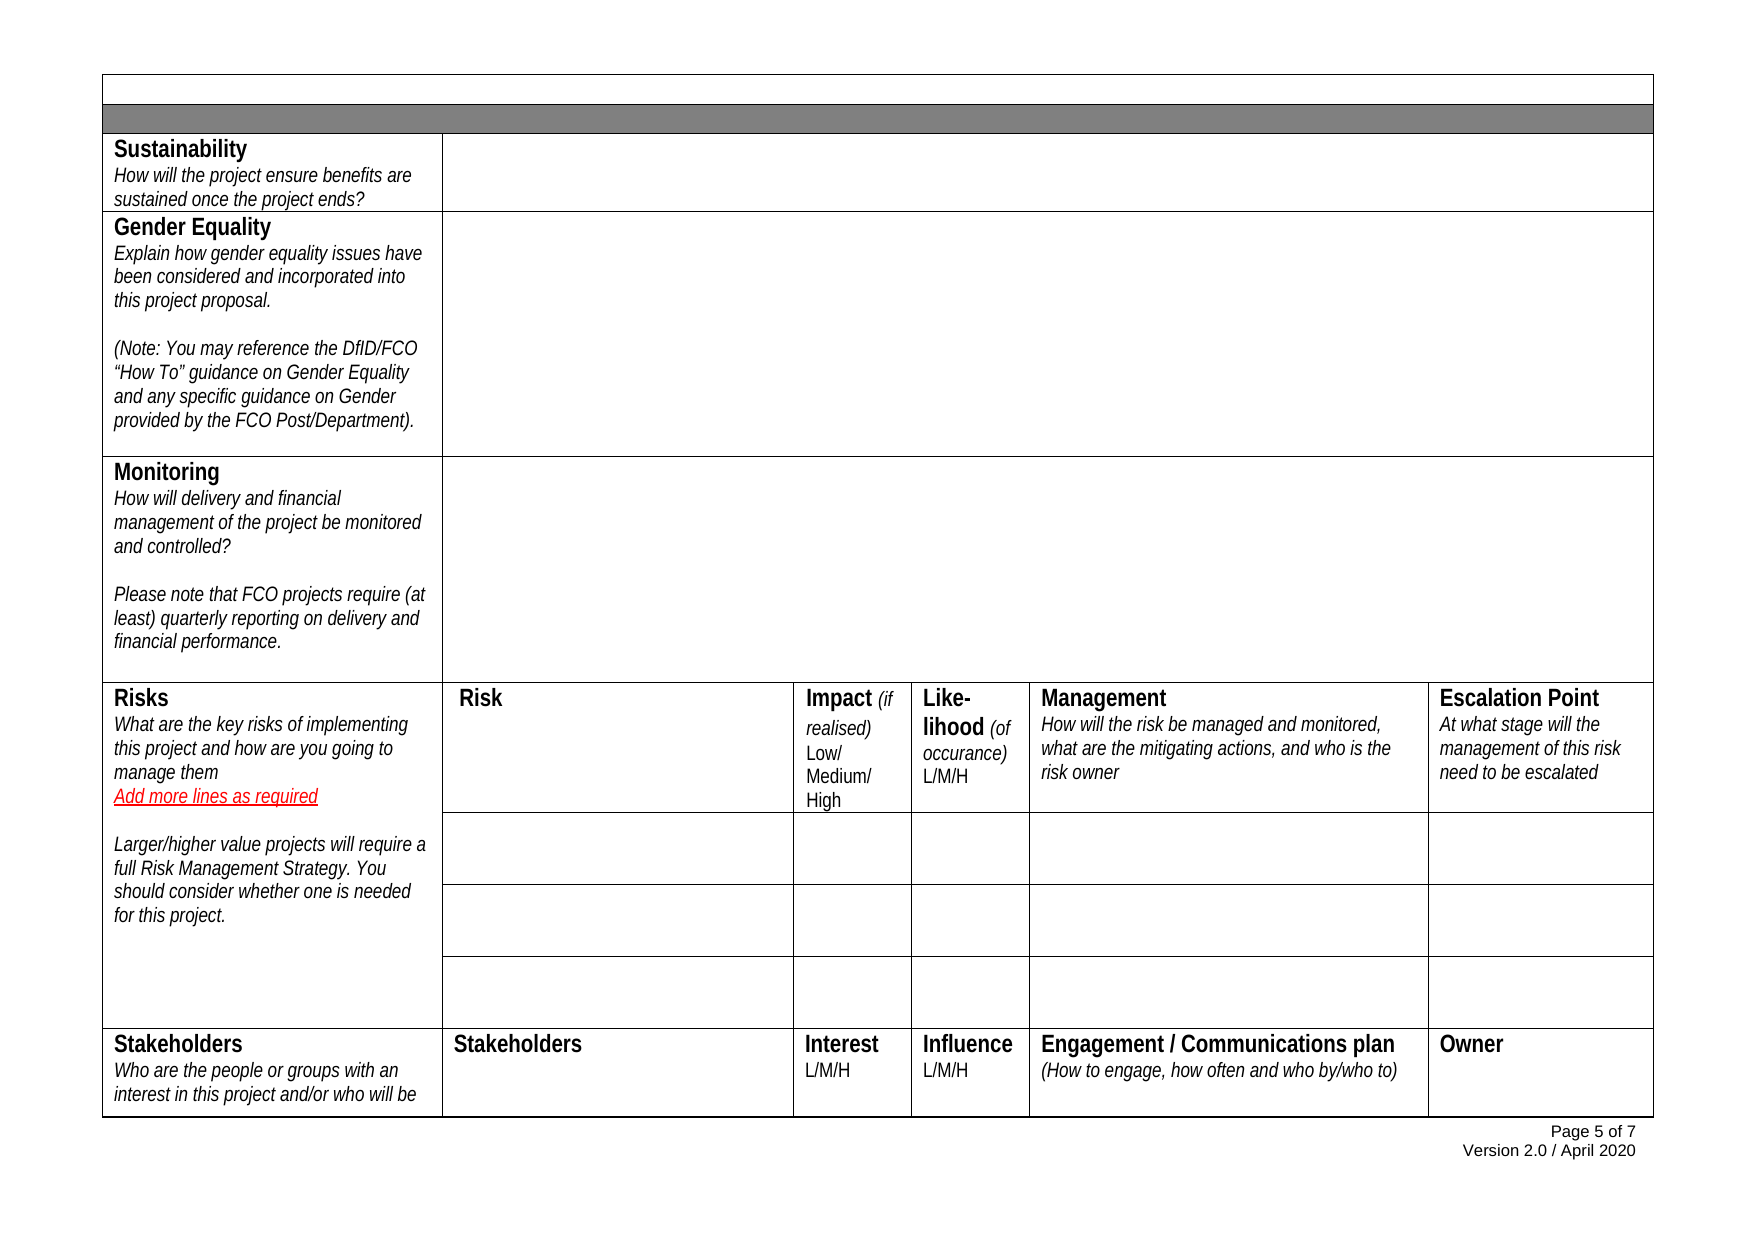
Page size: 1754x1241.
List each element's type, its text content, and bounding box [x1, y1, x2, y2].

table_cell Stakeholders Who are the people or groups with an interest in this project and/or who will be [103, 1029, 442, 1116]
table_cell [443, 457, 1653, 682]
table_cell [443, 134, 1653, 211]
table_cell [1030, 813, 1428, 884]
table_cell [1429, 885, 1653, 956]
table_cell [912, 957, 1029, 1028]
table_cell [794, 957, 911, 1028]
table_cell Impact (if realised) Low/ Medium/ High [794, 683, 911, 812]
table_cell Like-lihood (of occurance) L/M/H [912, 683, 1029, 812]
table_cell [794, 885, 911, 956]
table_cell Escalation Point At what stage will the management of this risk need to be escalated [1429, 683, 1653, 812]
table_cell [443, 957, 793, 1028]
table_cell [443, 813, 793, 884]
table_cell Risks What are the key risks of implementing this project and how are you going to manage them Add more lines as required Larger/higher value projects will require a full Risk Management Strategy. You should consider whether one is needed for this project. [103, 683, 442, 1028]
table_cell [443, 885, 793, 956]
table_cell Engagement / Communications plan (How to engage, how often and who by/who to) [1030, 1029, 1428, 1116]
table_cell [103, 75, 1653, 103]
table_cell [1429, 957, 1653, 1028]
table_cell Gender Equality Explain how gender equality issues have been considered and incorporated into this project proposal. (Note: You may reference the DfID/FCO “How To” guidance on Gender Equality and any specific guidance on Gender provided by the FCO Post/Department). [103, 212, 442, 456]
table_cell [103, 105, 1653, 133]
table_cell Influence L/M/H [912, 1029, 1029, 1116]
table_cell [912, 885, 1029, 956]
table_cell Stakeholders [443, 1029, 793, 1116]
table_cell Interest L/M/H [794, 1029, 911, 1116]
table_cell Monitoring How will delivery and financial management of the project be monitored and controlled? Please note that FCO projects require (at least) quarterly reporting on delivery and financial performance. [103, 457, 442, 682]
table_cell Risk [443, 683, 793, 812]
table_cell [1429, 813, 1653, 884]
table_cell [794, 813, 911, 884]
table_cell [1030, 885, 1428, 956]
table_cell [1030, 957, 1428, 1028]
table_cell Owner [1429, 1029, 1653, 1116]
table_cell Sustainability How will the project ensure benefits are sustained once the project ends? [103, 134, 442, 211]
table_cell [912, 813, 1029, 884]
table_cell [443, 212, 1653, 456]
table_cell Management How will the risk be managed and monitored, what are the mitigating actions, and who is the risk owner [1030, 683, 1428, 812]
